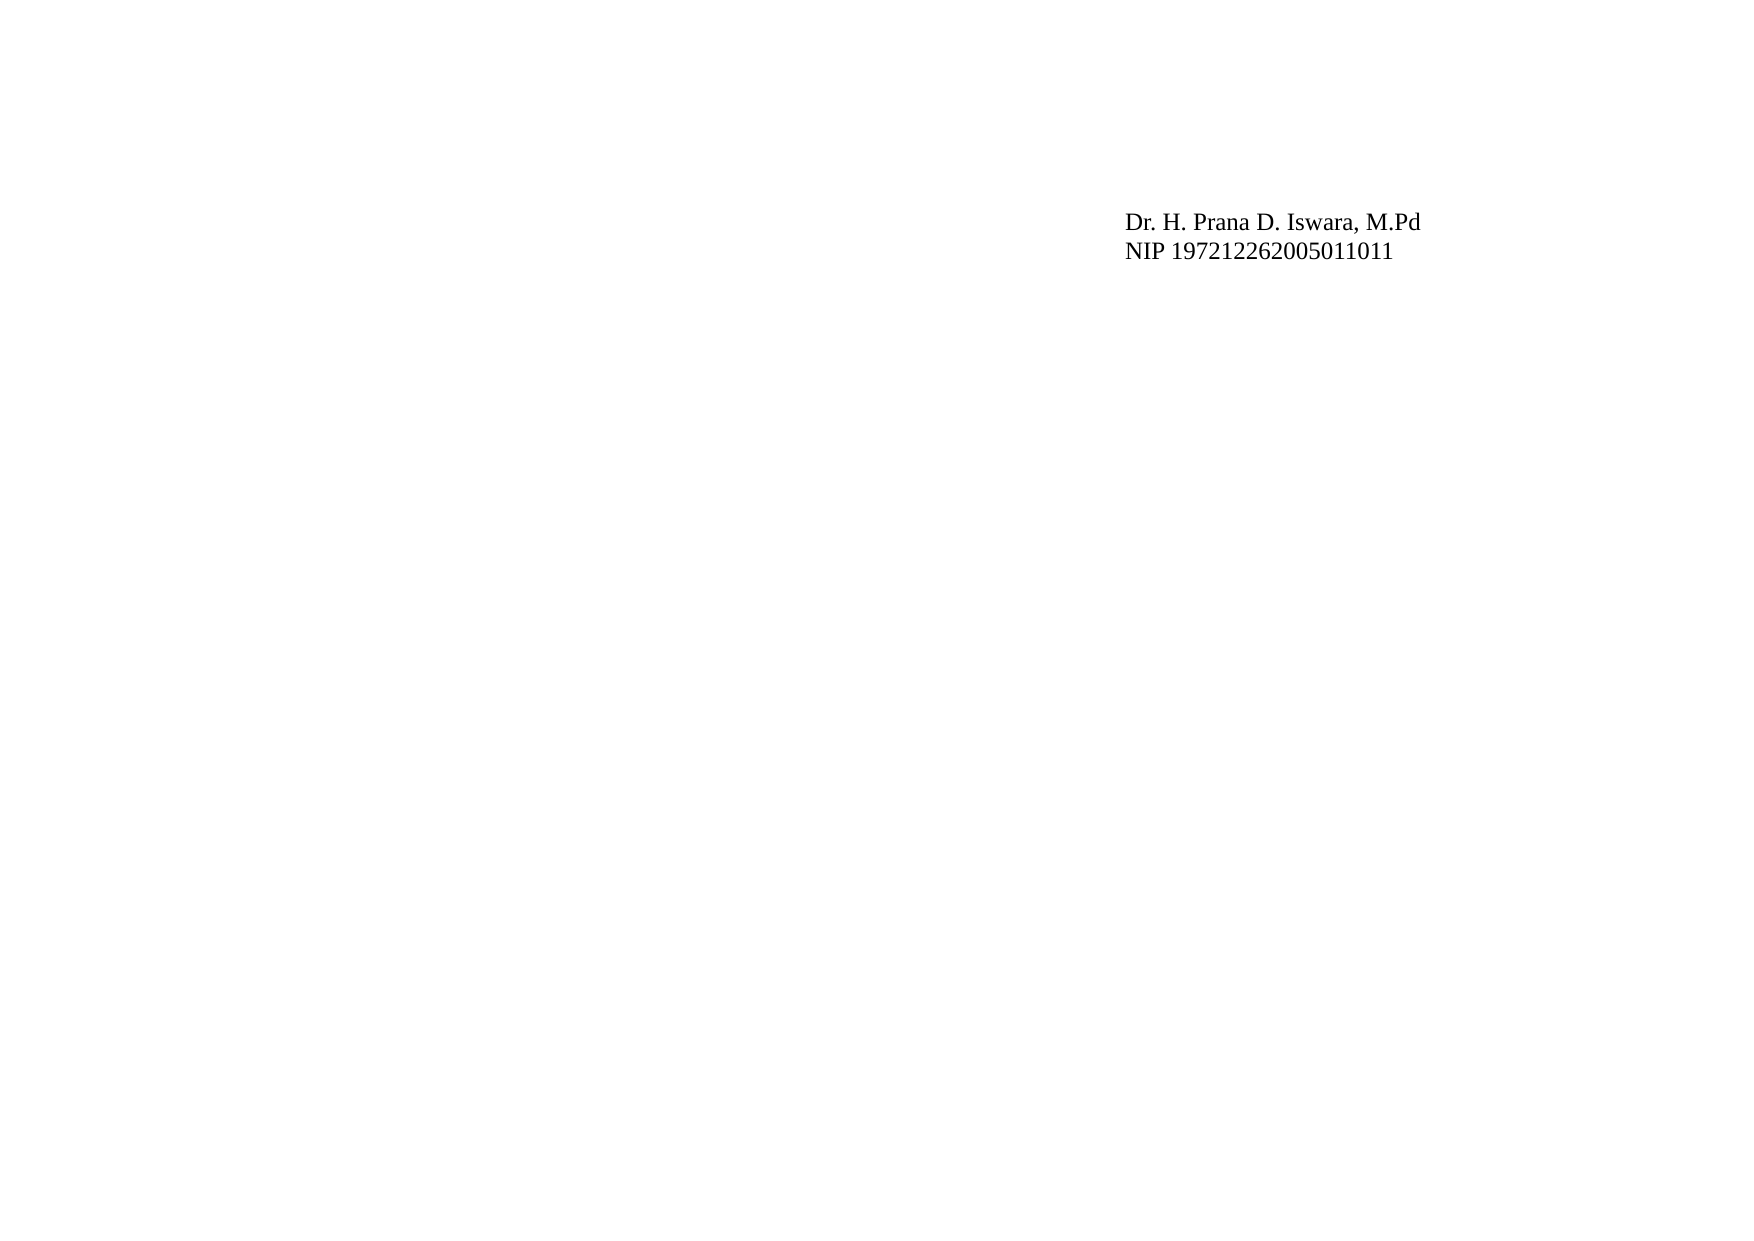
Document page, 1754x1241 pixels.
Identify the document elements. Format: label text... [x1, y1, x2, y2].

list NIP 197212262005011011 [1125, 236, 1604, 265]
list Dr. H. Prana D. Iswara, M.Pd [1125, 207, 1604, 236]
